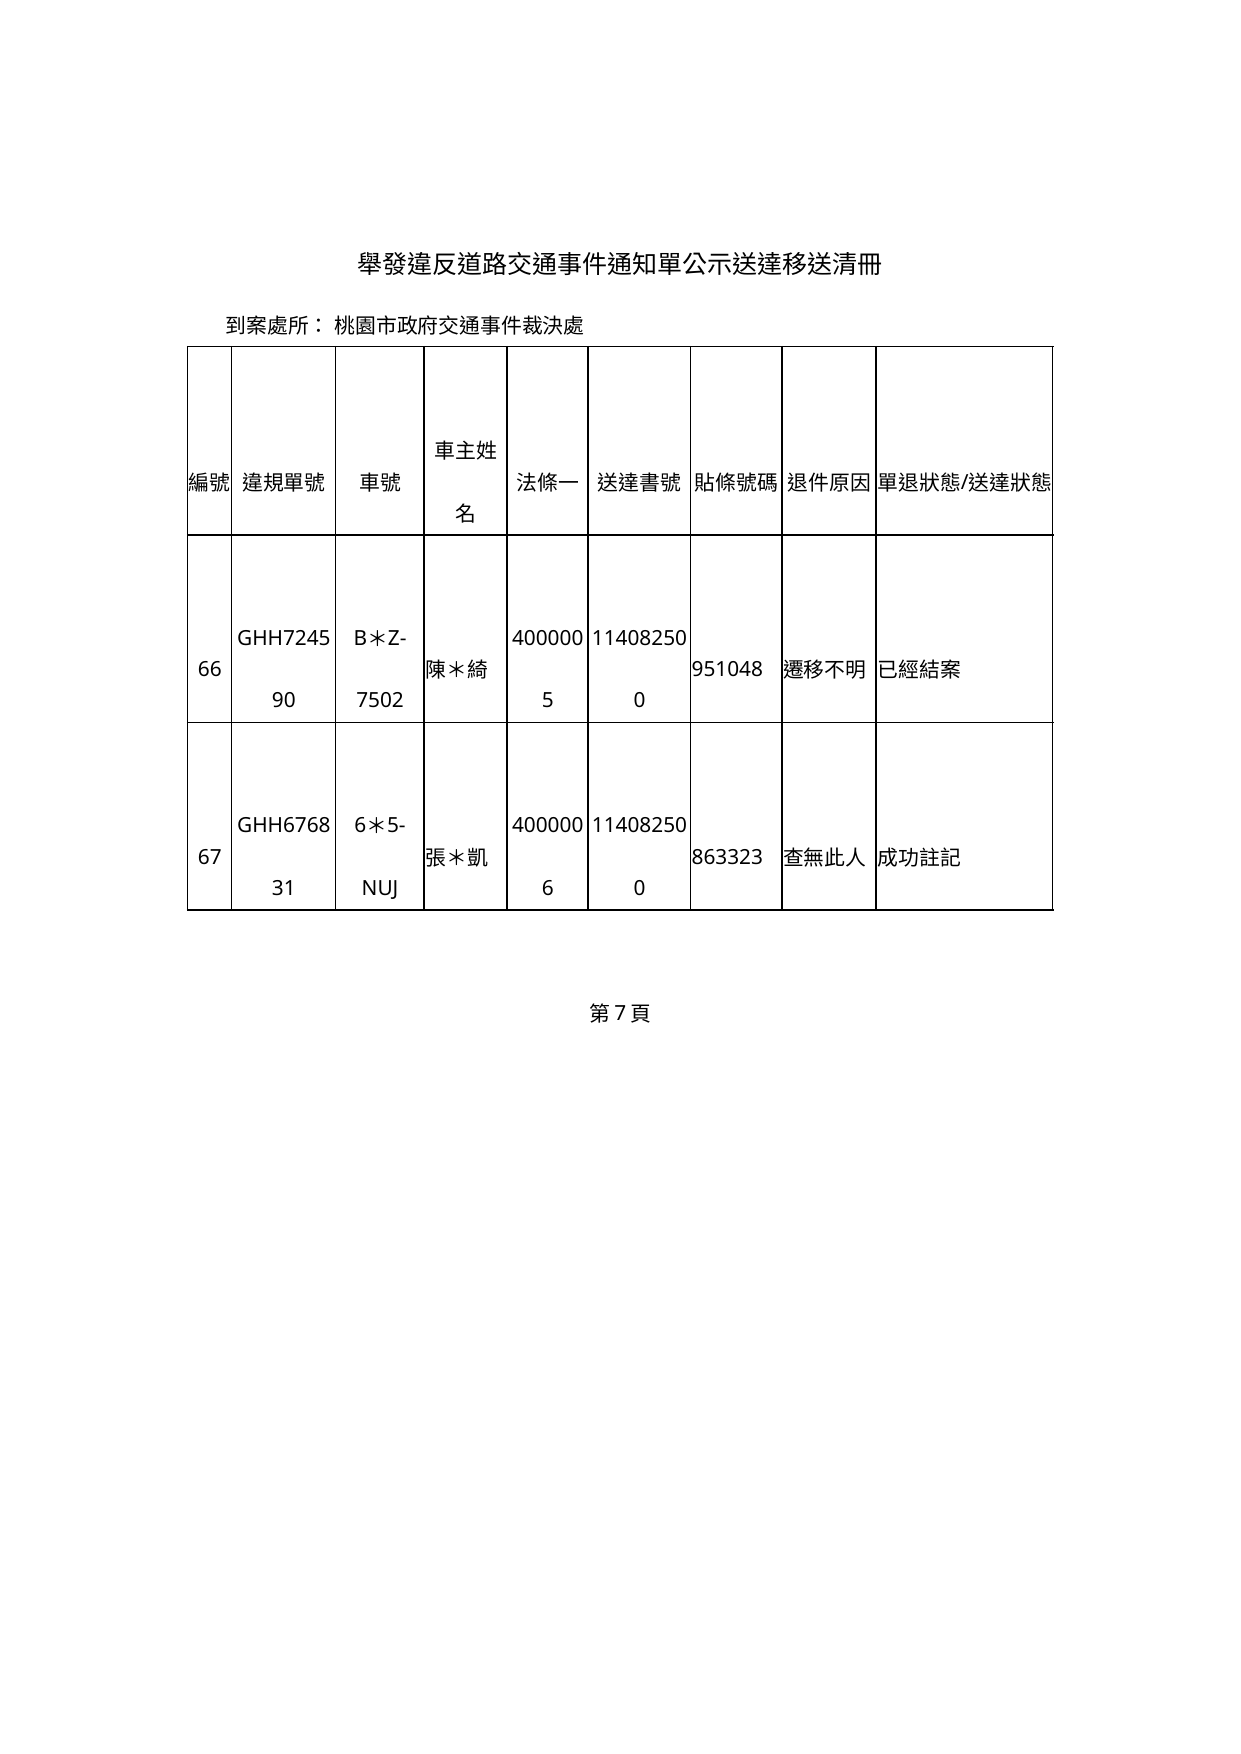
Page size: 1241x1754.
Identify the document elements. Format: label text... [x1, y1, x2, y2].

table_cell 4000005 [508, 536, 587, 722]
table_header 送達書號 [589, 347, 690, 534]
table_cell 遷移不明 [783, 536, 875, 722]
table_header 法條一 [508, 347, 587, 534]
table_cell 863323 [691, 723, 781, 909]
text 第7頁 [187, 971, 1053, 1033]
table_cell 951048 [691, 536, 781, 722]
table_header 貼條號碼 [691, 347, 781, 534]
table_cell 6＊5-NUJ [336, 723, 423, 909]
table_cell 66 [188, 536, 231, 722]
table_cell 114082500 [589, 723, 690, 909]
table_cell 114082500 [589, 536, 690, 722]
table_header 違規單號 [232, 347, 335, 534]
table_header 單退狀態/送達狀態 [877, 347, 1052, 534]
table_cell GHH676831 [232, 723, 335, 909]
table_cell 67 [188, 723, 231, 909]
table_cell 4000006 [508, 723, 587, 909]
text 到案處所： 桃園市政府交通事件裁決處 [187, 283, 1053, 346]
text 舉發違反道路交通事件通知單公示送達移送清冊 [187, 221, 1053, 283]
table_cell 張＊凱 [425, 723, 506, 909]
table_cell 已經結案 [877, 536, 1052, 722]
table_header 退件原因 [783, 347, 875, 534]
table_header 車號 [336, 347, 423, 534]
table_cell GHH724590 [232, 536, 335, 722]
table_header 編號 [188, 347, 231, 534]
table_cell B＊Z-7502 [336, 536, 423, 722]
table_cell 成功註記 [877, 723, 1052, 909]
table_cell 陳＊綺 [425, 536, 506, 722]
table_header 車主姓名 [425, 347, 506, 534]
table_cell 查無此人 [783, 723, 875, 909]
